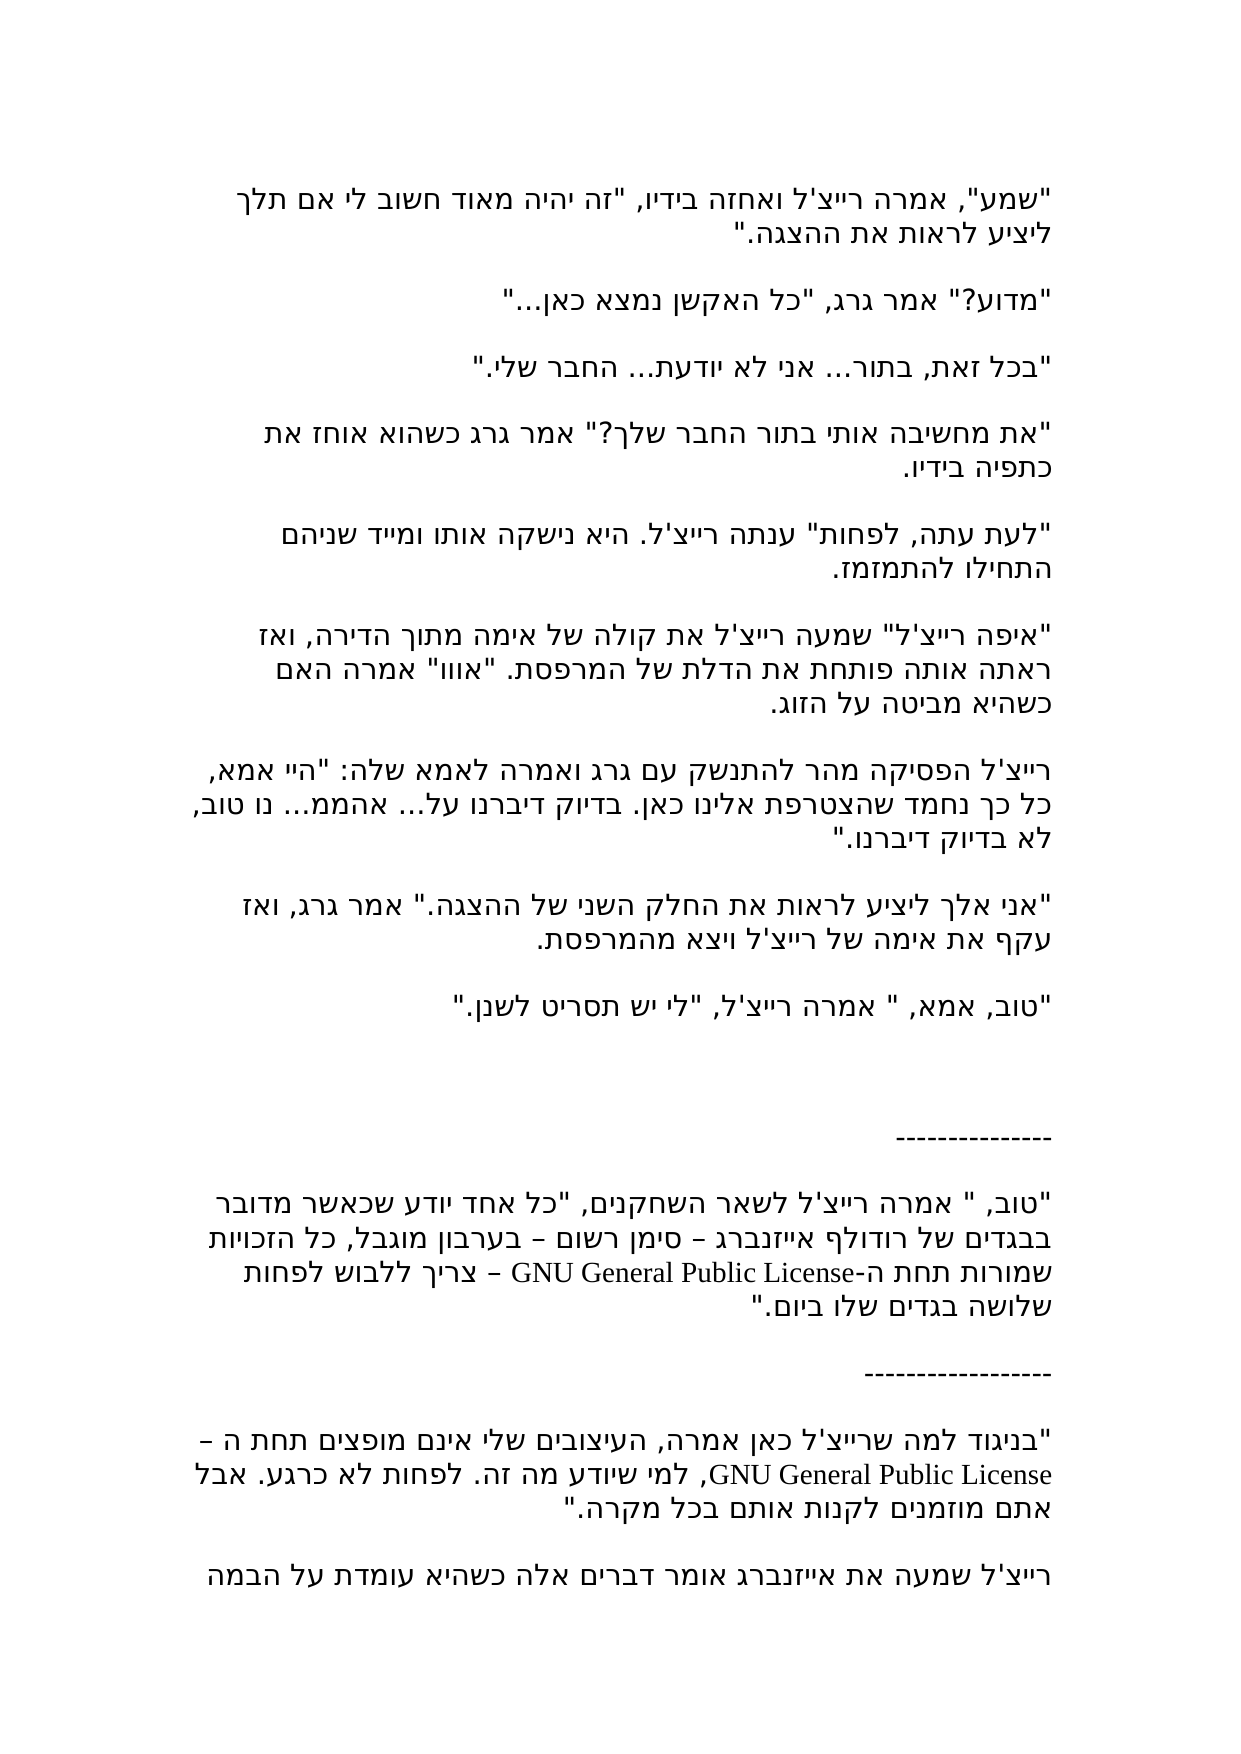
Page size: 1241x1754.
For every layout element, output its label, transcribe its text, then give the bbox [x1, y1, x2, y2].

text "שמע", אמרה רייצ'ל ואחזה בידיו, "זה יהיה מאוד חשוב לי אם תלך ליציע לראות את ההצגה." [187, 182, 1053, 251]
text "לעת עתה, לפחות" ענתה רייצ'ל. היא נישקה אותו ומייד שניהם התחילו להתמזמז. [187, 517, 1053, 586]
text רייצ'ל שמעה את אייזנברג אומר דברים אלה כשהיא עומדת על הבמה [187, 1558, 1053, 1592]
text "אני אלך ליציע לראות את החלק השני של ההצגה." אמר גרג, ואז עקף את אימה של רייצ'ל ויצא מהמרפסת. [187, 888, 1053, 957]
text "את מחשיבה אותי בתור החבר שלך?" אמר גרג כשהוא אוחז את כתפיה בידיו. [187, 416, 1053, 485]
text רייצ'ל הפסיקה מהר להתנשק עם גרג ואמרה לאמא שלה: "היי אמא, כל כך נחמד שהצטרפת אלינו כאן. בדיוק דיברנו על... אהממ... נו טוב, לא בדיוק דיברנו." [187, 753, 1053, 856]
text "בכל זאת, בתור... אני לא יודעת... החבר שלי." [187, 350, 1053, 384]
text "בניגוד למה שרייצ'ל כאן אמרה, העיצובים שלי אינם מופצים תחת ה – GNU General Public License, למי שיודע מה זה. לפחות לא כרגע. אבל אתם מוזמנים לקנות אותם בכל מקרה." [187, 1423, 1053, 1525]
text "טוב, " אמרה רייצ'ל לשאר השחקנים, "כל אחד יודע שכאשר מדובר בבגדים של רודולף אייזנברג – סימן רשום – בערבון מוגבל, כל הזכויות שמורות תחת ה-GNU General Public License – צריך ללבוש לפחות שלושה בגדים שלו ביום." [187, 1187, 1053, 1324]
text "מדוע?" אמר גרג, "כל האקשן נמצא כאן..." [187, 283, 1053, 317]
text --------------- [187, 1120, 1053, 1154]
text "טוב, אמא, " אמרה רייצ'ל, "לי יש תסריט לשנן." [187, 989, 1053, 1023]
text ------------------ [187, 1356, 1053, 1390]
text "איפה רייצ'ל" שמעה רייצ'ל את קולה של אימה מתוך הדירה, ואז ראתה אותה פותחת את הדלת של המרפסת. "אווו" אמרה האם כשהיא מביטה על הזוג. [187, 618, 1053, 721]
